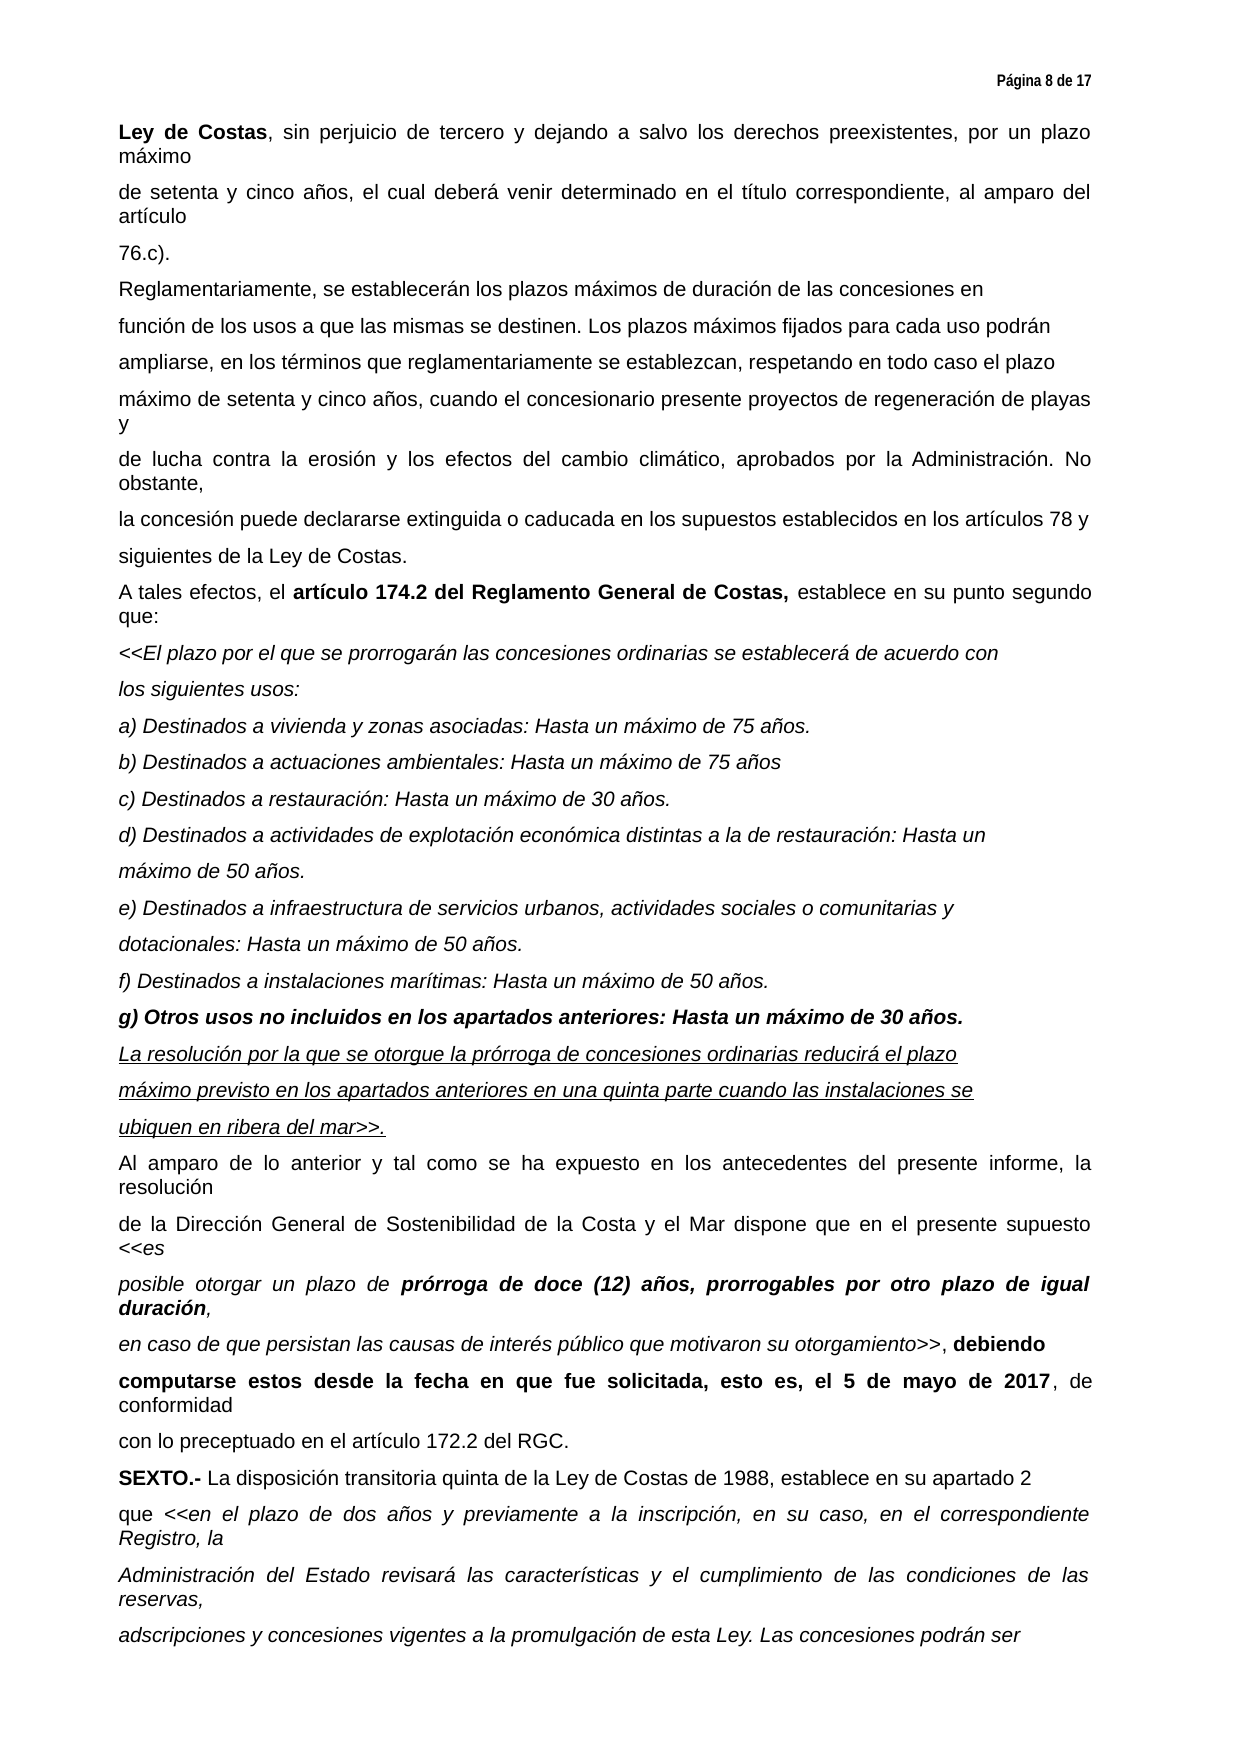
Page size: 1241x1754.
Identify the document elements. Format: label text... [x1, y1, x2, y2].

text Al amparo de lo anterior y tal como se ha expuesto en los antecedentes del presente informe, la resolución [118, 1151, 1092, 1199]
text siguientes de la Ley de Costas. [118, 544, 1092, 568]
text Administración del Estado revisará las características y el cumplimiento de las condiciones de las reservas, [118, 1562, 1092, 1610]
text de setenta y cinco años, el cual deberá venir determinado en el título correspondiente, al amparo del artículo [118, 180, 1092, 228]
text los siguientes usos: [118, 677, 1092, 701]
text que <<en el plazo de dos años y previamente a la inscripción, en su caso, en el correspondiente Registro, la [118, 1502, 1092, 1550]
text posible otorgar un plazo de prórroga de doce (12) años, prorrogables por otro plazo de igual duración, [118, 1272, 1092, 1320]
text f) Destinados a instalaciones marítimas: Hasta un máximo de 50 años. [118, 969, 1092, 993]
text g) Otros usos no incluidos en los apartados anteriores: Hasta un máximo de 30 años. [118, 1005, 1092, 1029]
text la concesión puede declararse extinguida o caducada en los supuestos establecidos en los artículos 78 y [118, 507, 1092, 531]
text 76.c). [118, 241, 1092, 264]
text <<El plazo por el que se prorrogarán las concesiones ordinarias se establecerá de acuerdo con [118, 641, 1092, 664]
text con lo preceptuado en el artículo 172.2 del RGC. [118, 1429, 1092, 1453]
text La resolución por la que se otorgue la prórroga de concesiones ordinarias reducirá el plazo [118, 1042, 1092, 1066]
text ampliarse, en los términos que reglamentariamente se establezcan, respetando en todo caso el plazo [118, 350, 1092, 374]
text c) Destinados a restauración: Hasta un máximo de 30 años. [118, 786, 1092, 810]
text en caso de que persistan las causas de interés público que motivaron su otorgamiento>>, debiendo [118, 1332, 1092, 1356]
text máximo de 50 años. [118, 859, 1092, 883]
text a) Destinados a vivienda y zonas asociadas: Hasta un máximo de 75 años. [118, 713, 1092, 737]
text máximo de setenta y cinco años, cuando el concesionario presente proyectos de regeneración de playas y [118, 386, 1092, 434]
text SEXTO.- La disposición transitoria quinta de la Ley de Costas de 1988, establece en su apartado 2 [118, 1466, 1092, 1489]
text Reglamentariamente, se establecerán los plazos máximos de duración de las concesiones en [118, 277, 1092, 301]
text ubiquen en ribera del mar>>. [118, 1114, 1092, 1138]
text adscripciones y concesiones vigentes a la promulgación de esta Ley. Las concesiones podrán ser [118, 1623, 1092, 1647]
text función de los usos a que las mismas se destinen. Los plazos máximos fijados para cada uso podrán [118, 313, 1092, 337]
text dotacionales: Hasta un máximo de 50 años. [118, 932, 1092, 956]
text A tales efectos, el artículo 174.2 del Reglamento General de Costas, establece en su punto segundo que: [118, 580, 1092, 628]
text e) Destinados a infraestructura de servicios urbanos, actividades sociales o comunitarias y [118, 896, 1092, 920]
text computarse estos desde la fecha en que fue solicitada, esto es, el 5 de mayo de 2017, de conformidad [118, 1369, 1092, 1417]
text Ley de Costas, sin perjuicio de tercero y dejando a salvo los derechos preexistentes, por un plazo máximo [118, 120, 1092, 168]
text b) Destinados a actuaciones ambientales: Hasta un máximo de 75 años [118, 750, 1092, 774]
text máximo previsto en los apartados anteriores en una quinta parte cuando las instalaciones se [118, 1078, 1092, 1102]
text de lucha contra la erosión y los efectos del cambio climático, aprobados por la Administración. No obstante, [118, 447, 1092, 495]
text d) Destinados a actividades de explotación económica distintas a la de restauración: Hasta un [118, 823, 1092, 847]
text de la Dirección General de Sostenibilidad de la Costa y el Mar dispone que en el presente supuesto <<es [118, 1211, 1092, 1259]
